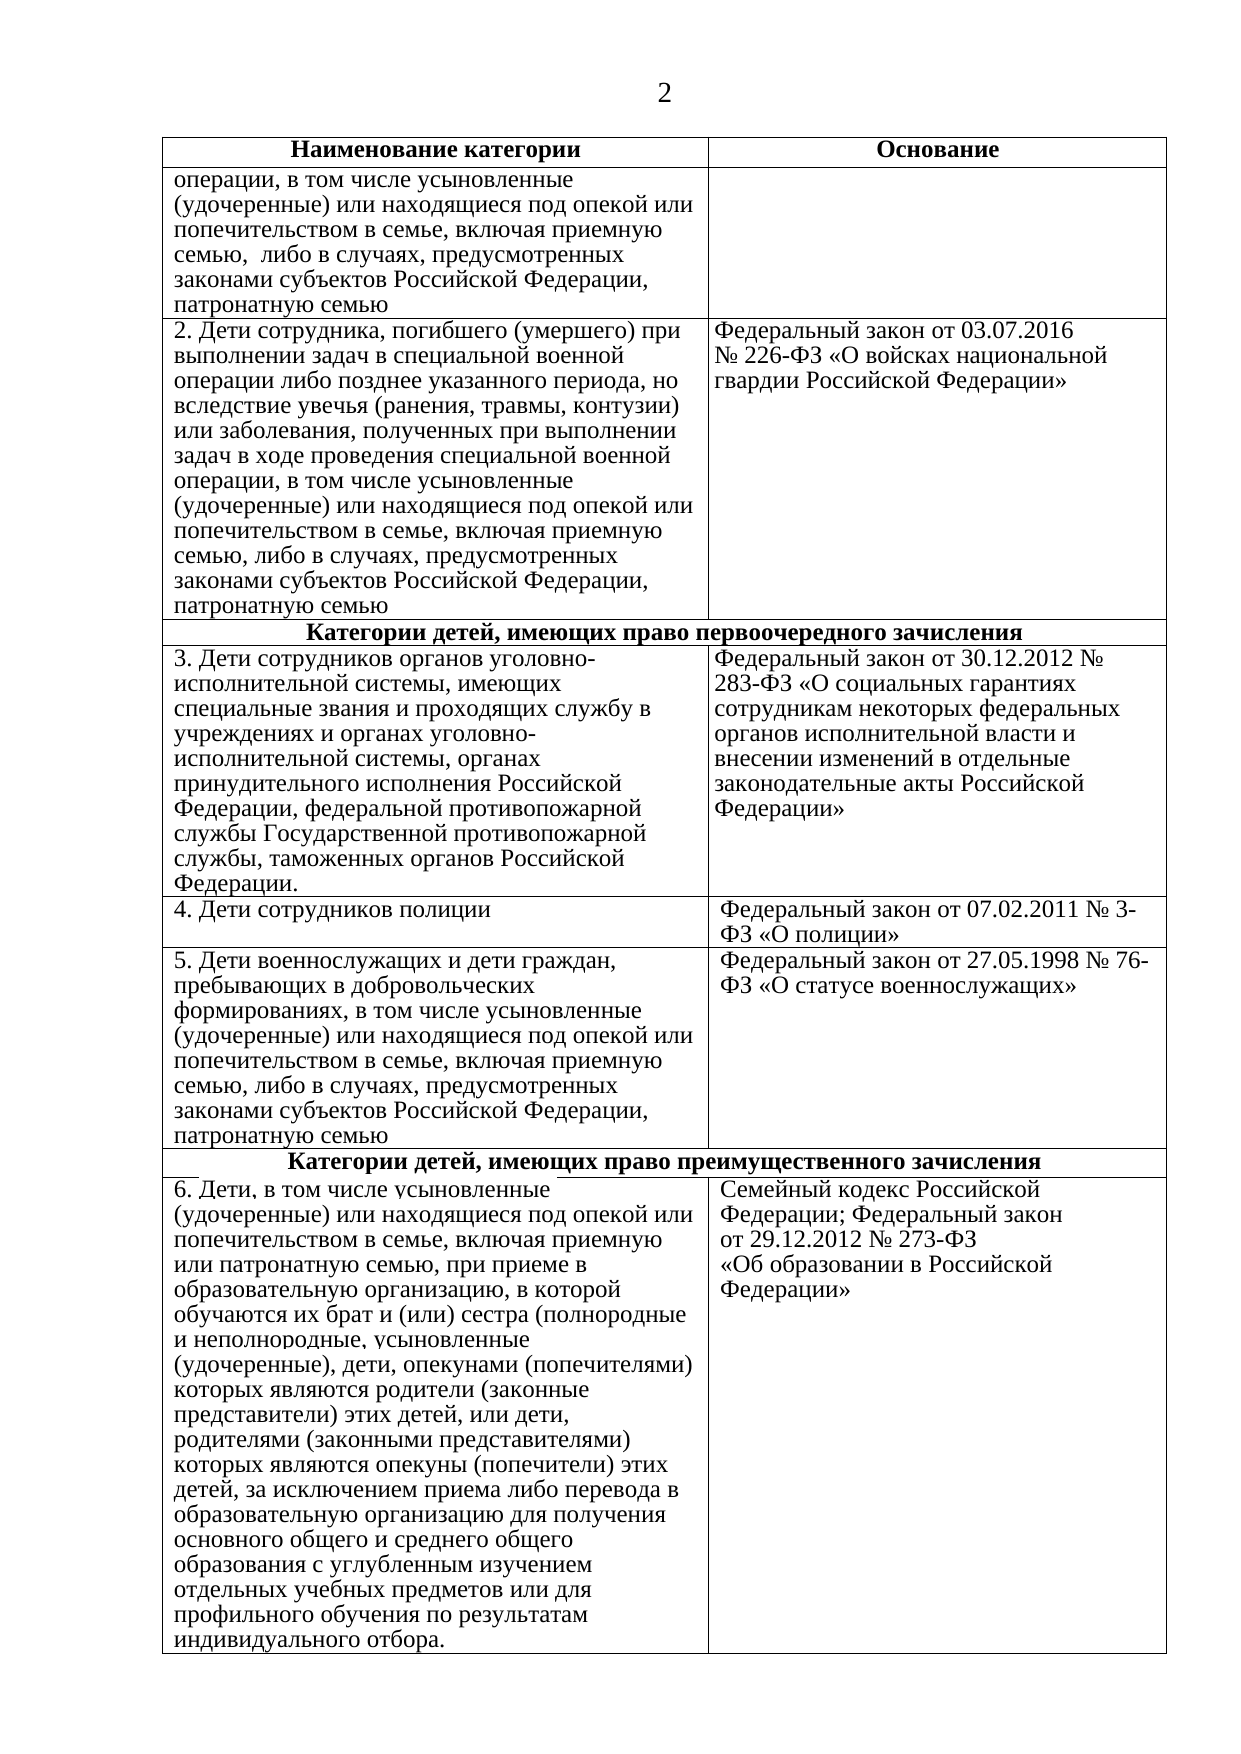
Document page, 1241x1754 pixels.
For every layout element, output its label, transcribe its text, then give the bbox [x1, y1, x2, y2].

table_cell 2. Дети сотрудника, погибшего (умершего) при выполнении задач в специальной военной операции либо позднее указанного периода, но вследствие увечья (ранения, травмы, контузии) или заболевания, полученных при выполнении задач в ходе проведения специальной военной операции, в том числе усыновленные (удочеренные) или находящиеся под опекой или попечительством в семье, включая приемную семью, либо в случаях, предусмотренных законами субъектов Российской Федерации, патронатную семью [163, 319, 708, 619]
table_cell 3. Дети сотрудников органов уголовно-исполнительной системы, имеющих специальные звания и проходящих службу в учреждениях и органах уголовно-исполнительной системы, органах принудительного исполнения Российской Федерации, федеральной противопожарной службы Государственной противопожарной службы, таможенных органов Российской Федерации. [163, 646, 708, 896]
table_cell Категории детей, имеющих право преимущественного зачисления [163, 1149, 1166, 1177]
table_cell Федеральный закон от 27.05.1998 № 76-ФЗ «О статусе военнослужащих» [709, 948, 1166, 1148]
table_cell [709, 168, 1166, 318]
table_cell 4. Дети сотрудников полиции [163, 897, 708, 947]
table_cell Федеральный закон от 07.02.2011 № 3-ФЗ «О полиции» [709, 897, 1166, 947]
table_cell операции, в том числе усыновленные (удочеренные) или находящиеся под опекой или попечительством в семье, включая приемную семью, либо в случаях, предусмотренных законами субъектов Российской Федерации, патронатную семью [163, 168, 708, 318]
table_cell 5. Дети военнослужащих и дети граждан, пребывающих в добровольческих формированиях, в том числе усыновленные (удочеренные) или находящиеся под опекой или попечительством в семье, включая приемную семью, либо в случаях, предусмотренных законами субъектов Российской Федерации, патронатную семью [163, 948, 708, 1148]
table_header Основание [709, 138, 1166, 167]
table_cell Федеральный закон от 03.07.2016 № 226-ФЗ «О войсках национальной гвардии Российской Федерации» [709, 319, 1166, 619]
table_cell 6. Дети, в том числе усыновленные (удочеренные) или находящиеся под опекой или попечительством в семье, включая приемную или патронатную семью, при приеме в образовательную организацию, в которой обучаются их брат и (или) сестра (полнородные и неполнородные, усыновленные (удочеренные), дети, опекунами (попечителями) которых являются родители (законные представители) этих детей, или дети, родителями (законными представителями) которых являются опекуны (попечители) этих детей, за исключением приема либо перевода в образовательную организацию для получения основного общего и среднего общего образования с углубленным изучением отдельных учебных предметов или для профильного обучения по результатам индивидуального отбора. [163, 1178, 708, 1653]
table_cell Категории детей, имеющих право первоочередного зачисления [163, 620, 1166, 645]
table_header Наименование категории [163, 138, 708, 167]
table_cell Семейный кодекс Российской Федерации; Федеральный закон от 29.12.2012 № 273-ФЗ «Об образовании в Российской Федерации» [709, 1178, 1166, 1653]
table_cell Федеральный закон от 30.12.2012 № 283-ФЗ «О социальных гарантиях сотрудникам некоторых федеральных органов исполнительной власти и внесении изменений в отдельные законодательные акты Российской Федерации» [709, 646, 1166, 896]
